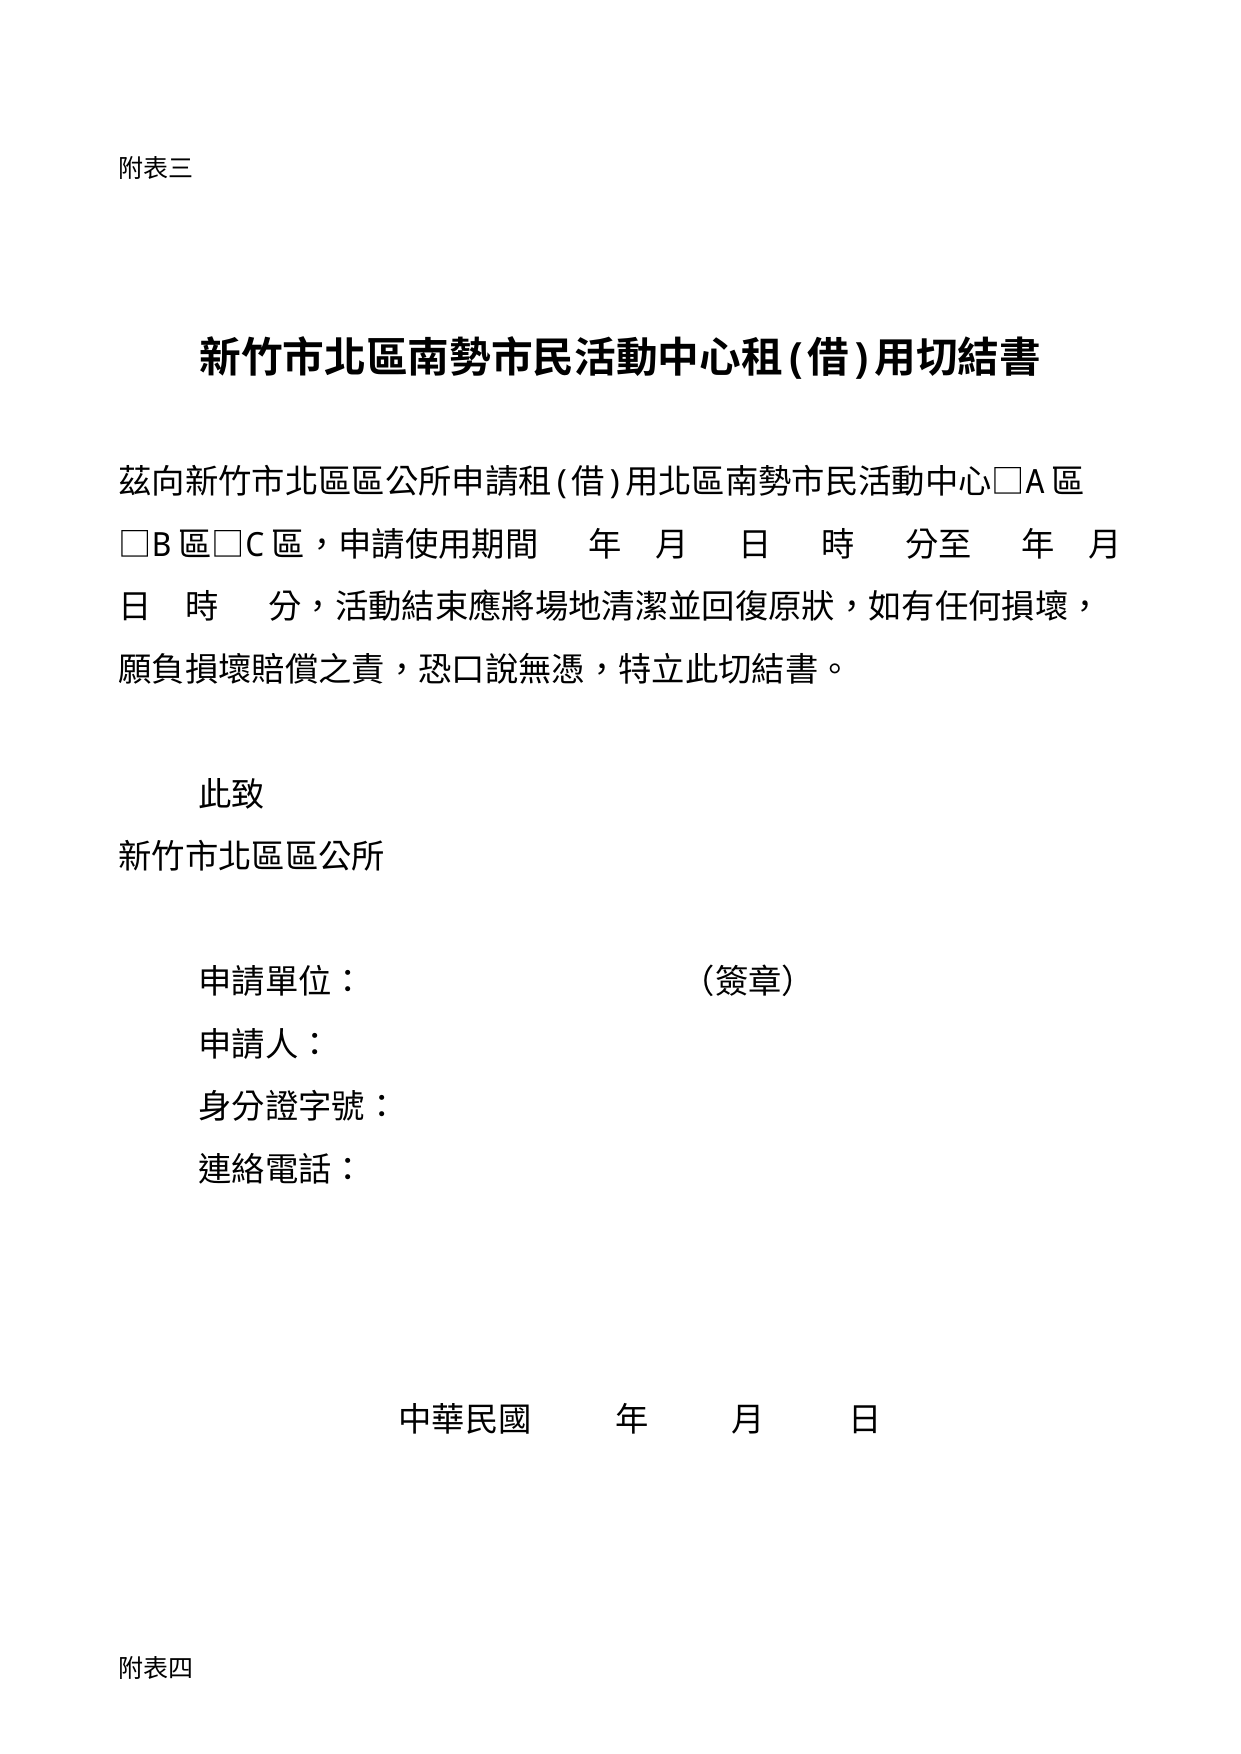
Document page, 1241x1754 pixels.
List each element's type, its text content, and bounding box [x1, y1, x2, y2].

text 申請單位： （簽章） [118, 938, 1122, 1000]
text 連絡電話： [118, 1125, 1122, 1188]
text 新竹市北區南勢市民活動中心租(借)用切結書 [118, 313, 1122, 375]
text 附表四 [118, 1625, 1122, 1688]
text 附表三 [118, 125, 1122, 188]
text 中華民國 年 月 日 [118, 1375, 1122, 1438]
text 此致 [118, 750, 1122, 813]
text 身分證字號： [118, 1063, 1122, 1125]
text 申請人： [118, 1000, 1122, 1063]
text 新竹市北區區公所 [118, 813, 1122, 875]
text 茲向新竹市北區區公所申請租(借)用北區南勢市民活動中心□A區 □B區□C區，申請使用期間 年 月 日 時 分至 年 月 日 時 分，活動結束應將場地清潔並回復原狀，如有任何損壞，願負損壞賠償之責，恐口說無憑，特立此切結書。 [118, 438, 1122, 688]
